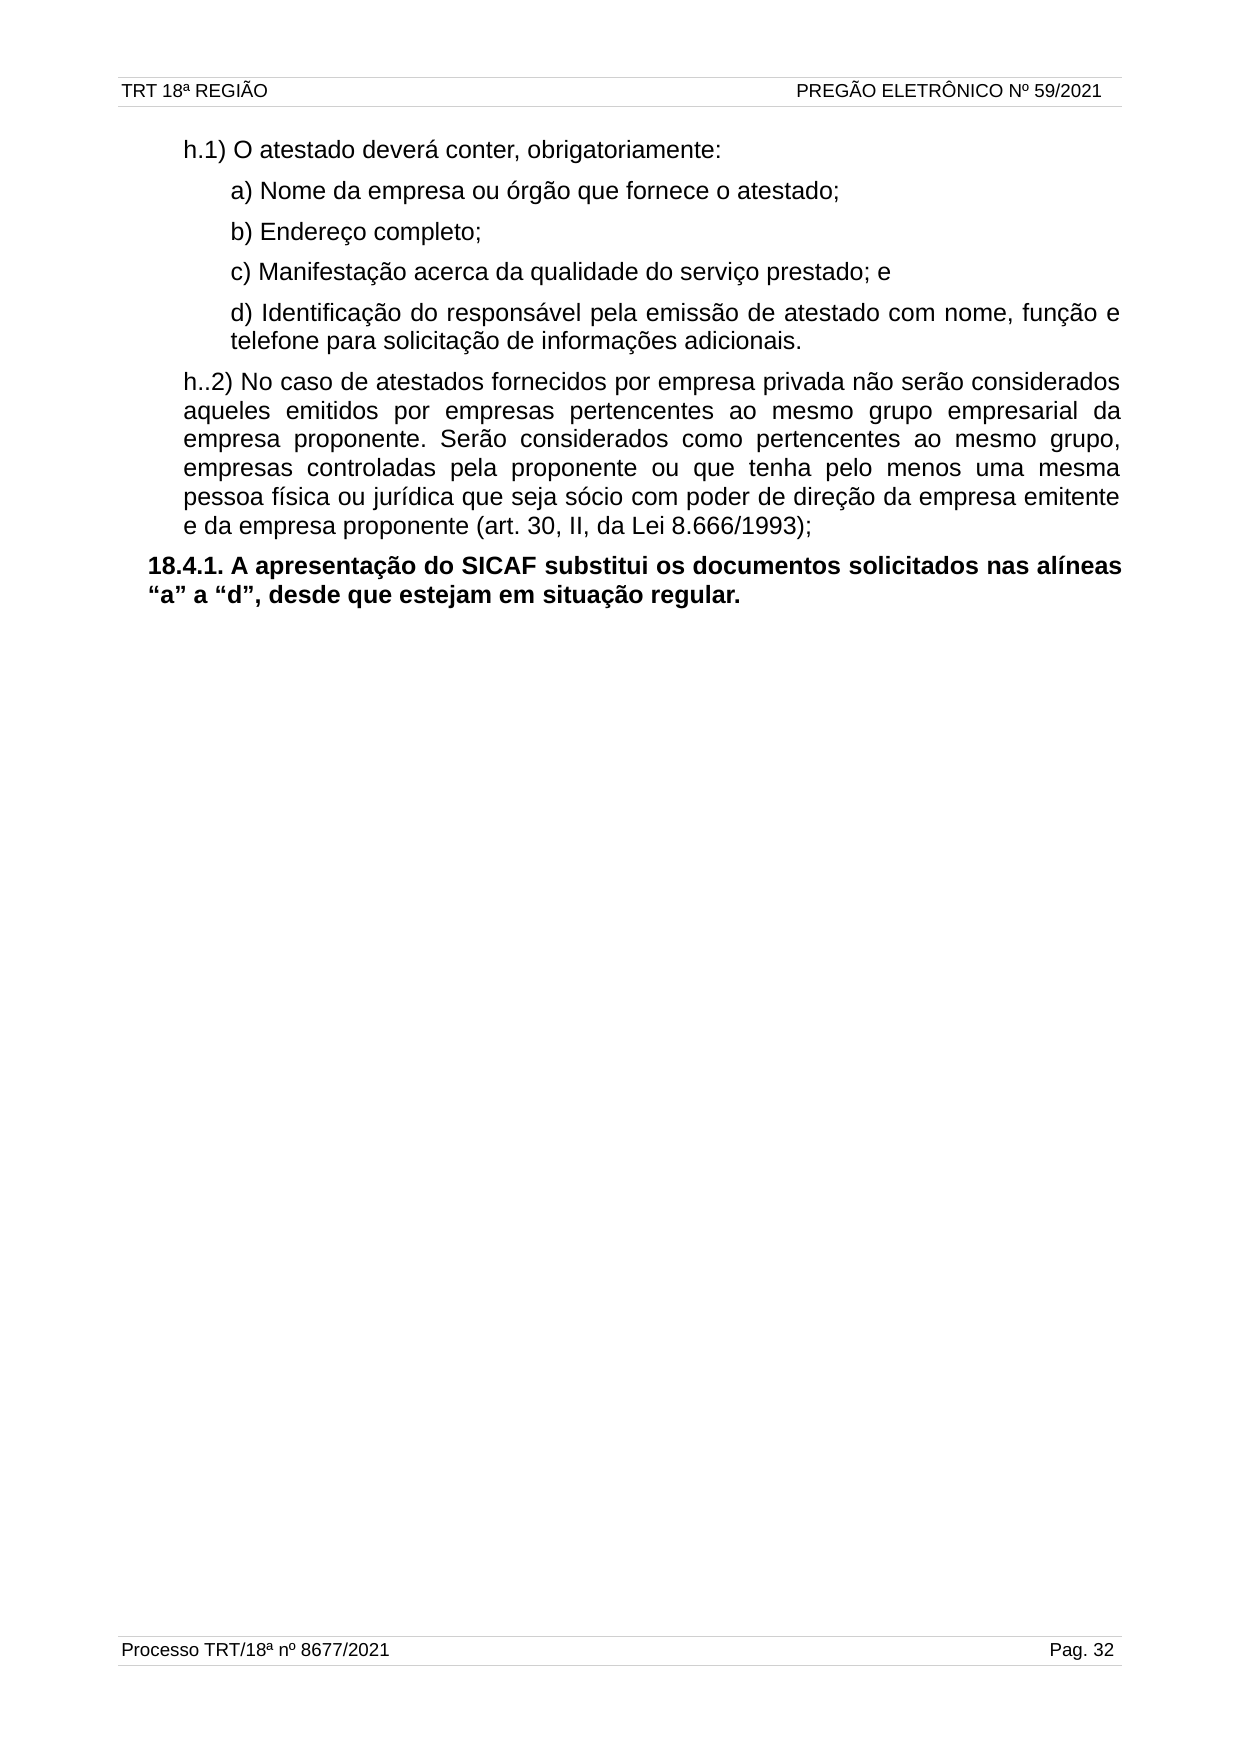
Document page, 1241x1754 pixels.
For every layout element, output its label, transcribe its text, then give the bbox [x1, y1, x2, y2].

text 18.4.1. A apresentação do SICAF substitui os documentos solicitados nas alíneas “a” a “d”, desde que estejam em situação regular. [148, 551, 1122, 609]
text a) Nome da empresa ou órgão que fornece o atestado; [230, 176, 1122, 205]
text d) Identificação do responsável pela emissão de atestado com nome, função e telefone para solicitação de informações adicionais. [230, 298, 1122, 355]
text c) Manifestação acerca da qualidade do serviço prestado; e [230, 257, 1122, 286]
text h..2) No caso de atestados fornecidos por empresa privada não serão considerados aqueles emitidos por empresas pertencentes ao mesmo grupo empresarial da empresa proponente. Serão considerados como pertencentes ao mesmo grupo, empresas controladas pela proponente ou que tenha pelo menos uma mesma pessoa física ou jurídica que seja sócio com poder de direção da empresa emitente e da empresa proponente (art. 30, II, da Lei 8.666/1993); [183, 367, 1122, 539]
text h.1) O atestado deverá conter, obrigatoriamente: [183, 136, 1122, 164]
text b) Endereço completo; [230, 217, 1122, 245]
